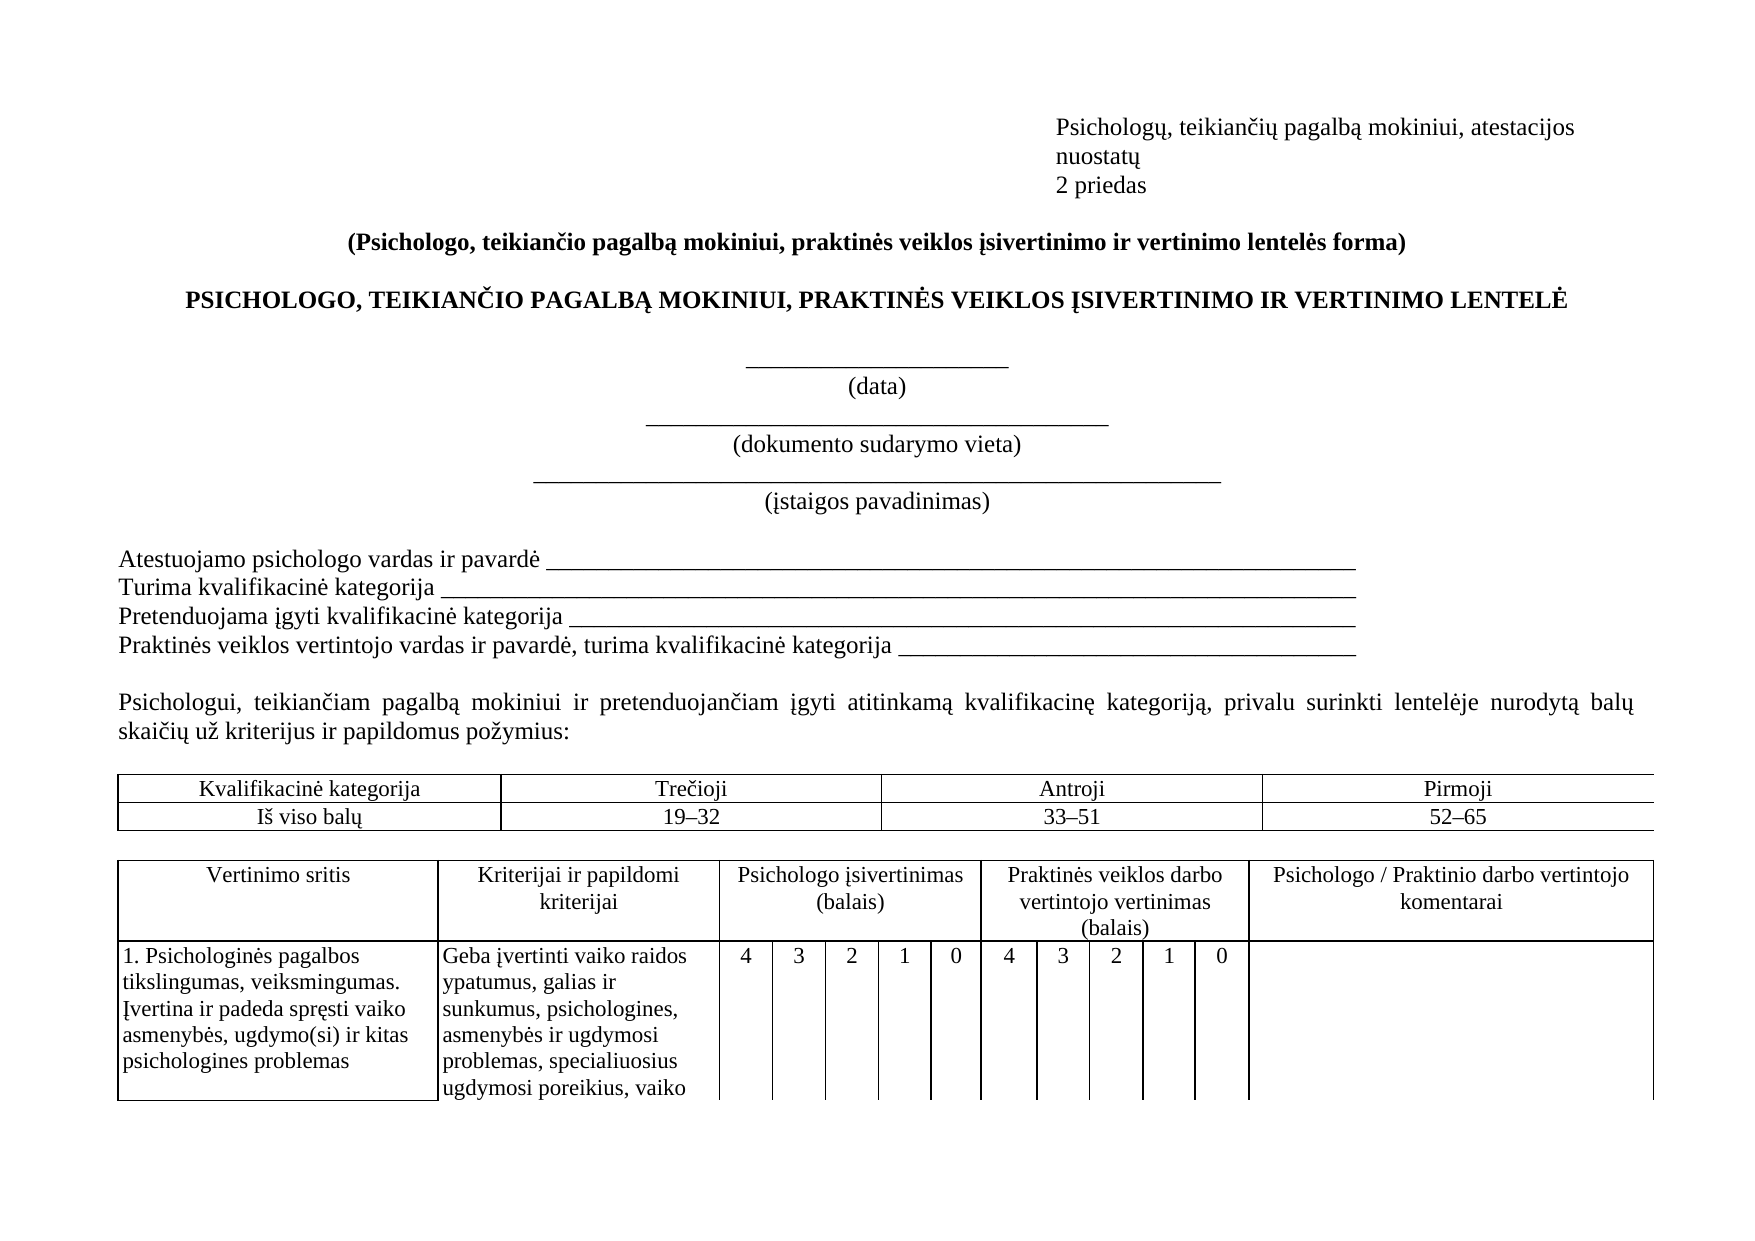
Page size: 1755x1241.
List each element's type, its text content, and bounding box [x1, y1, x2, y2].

text _____________________ [118, 342, 1636, 371]
table_cell Iš viso balų [119, 803, 500, 829]
text _____________________________________ [118, 400, 1636, 429]
text Atestuojamo psichologo vardas ir pavardė [118, 544, 1636, 572]
table_cell 52–65 [1263, 803, 1653, 829]
text (dokumento sudarymo vieta) [118, 429, 1636, 457]
table_header Psichologo / Praktinio darbo vertintojo komentarai [1250, 861, 1653, 940]
table_cell 2 [826, 942, 878, 1100]
text _______________________________________________________ [118, 457, 1636, 486]
text Pretenduojama įgyti kvalifikacinė kategorija [118, 601, 1636, 630]
table_cell 1 [879, 942, 930, 1100]
text Psichologų, teikiančių pagalbą mokiniui, atestacijos nuostatų [1056, 112, 1636, 170]
table_cell 4 [720, 942, 772, 1100]
table_header Kvalifikacinė kategorija [119, 775, 500, 802]
table_cell 1. Psichologinės pagalbos tikslingumas, veiksmingumas. Įvertina ir padeda spręsti vaiko asmenybės, ugdymo(si) ir kitas psichologines problemas [119, 942, 437, 1100]
table_cell 1 [1144, 942, 1194, 1100]
table_header Antroji [882, 775, 1262, 802]
table_cell 4 [982, 942, 1036, 1100]
table_header Pirmoji [1263, 775, 1653, 802]
table_cell 19–32 [502, 803, 881, 829]
text (data) [118, 371, 1636, 400]
table_cell [1250, 942, 1653, 1100]
text Psichologui, teikiančiam pagalbą mokiniui ir pretenduojančiam įgyti atitinkamą kvalifikacinę kategoriją, privalu surinkti lentelėje nurodytą balų skaičių už kriterijus ir papildomus požymius: [118, 687, 1636, 745]
text (įstaigos pavadinimas) [118, 486, 1636, 515]
table_cell 2 [1090, 942, 1142, 1100]
text (Psichologo, teikiančio pagalbą mokiniui, praktinės veiklos įsivertinimo ir vertinimo lentelės forma) [118, 227, 1636, 256]
table_header Psichologo įsivertinimas (balais) [720, 861, 980, 940]
table_cell 3 [1038, 942, 1089, 1100]
table_header Vertinimo sritis [119, 861, 437, 940]
table_cell 0 [1196, 942, 1248, 1100]
table_header Praktinės veiklos darbo vertintojo vertinimas (balais) [982, 861, 1248, 940]
text Praktinės veiklos vertintojo vardas ir pavardė, turima kvalifikacinė kategorija [118, 630, 1636, 659]
table_cell 0 [932, 942, 980, 1100]
table_header Trečioji [502, 775, 881, 802]
table_cell 3 [773, 942, 825, 1100]
text Turima kvalifikacinė kategorija [118, 572, 1636, 601]
text PSICHOLOGO, TEIKIANČIO PAGALBĄ MOKINIUI, PRAKTINĖS VEIKLOS ĮSIVERTINIMO IR VERTINIMO LENTELĖ [118, 285, 1636, 314]
table_header Kriterijai ir papildomi kriterijai [439, 861, 719, 940]
table_cell Geba įvertinti vaiko raidos ypatumus, galias ir sunkumus, psichologines, asmenybės ir ugdymosi problemas, specialiuosius ugdymosi poreikius, vaiko [439, 942, 719, 1100]
table_cell 33–51 [882, 803, 1262, 829]
text 2 priedas [1056, 170, 1636, 199]
